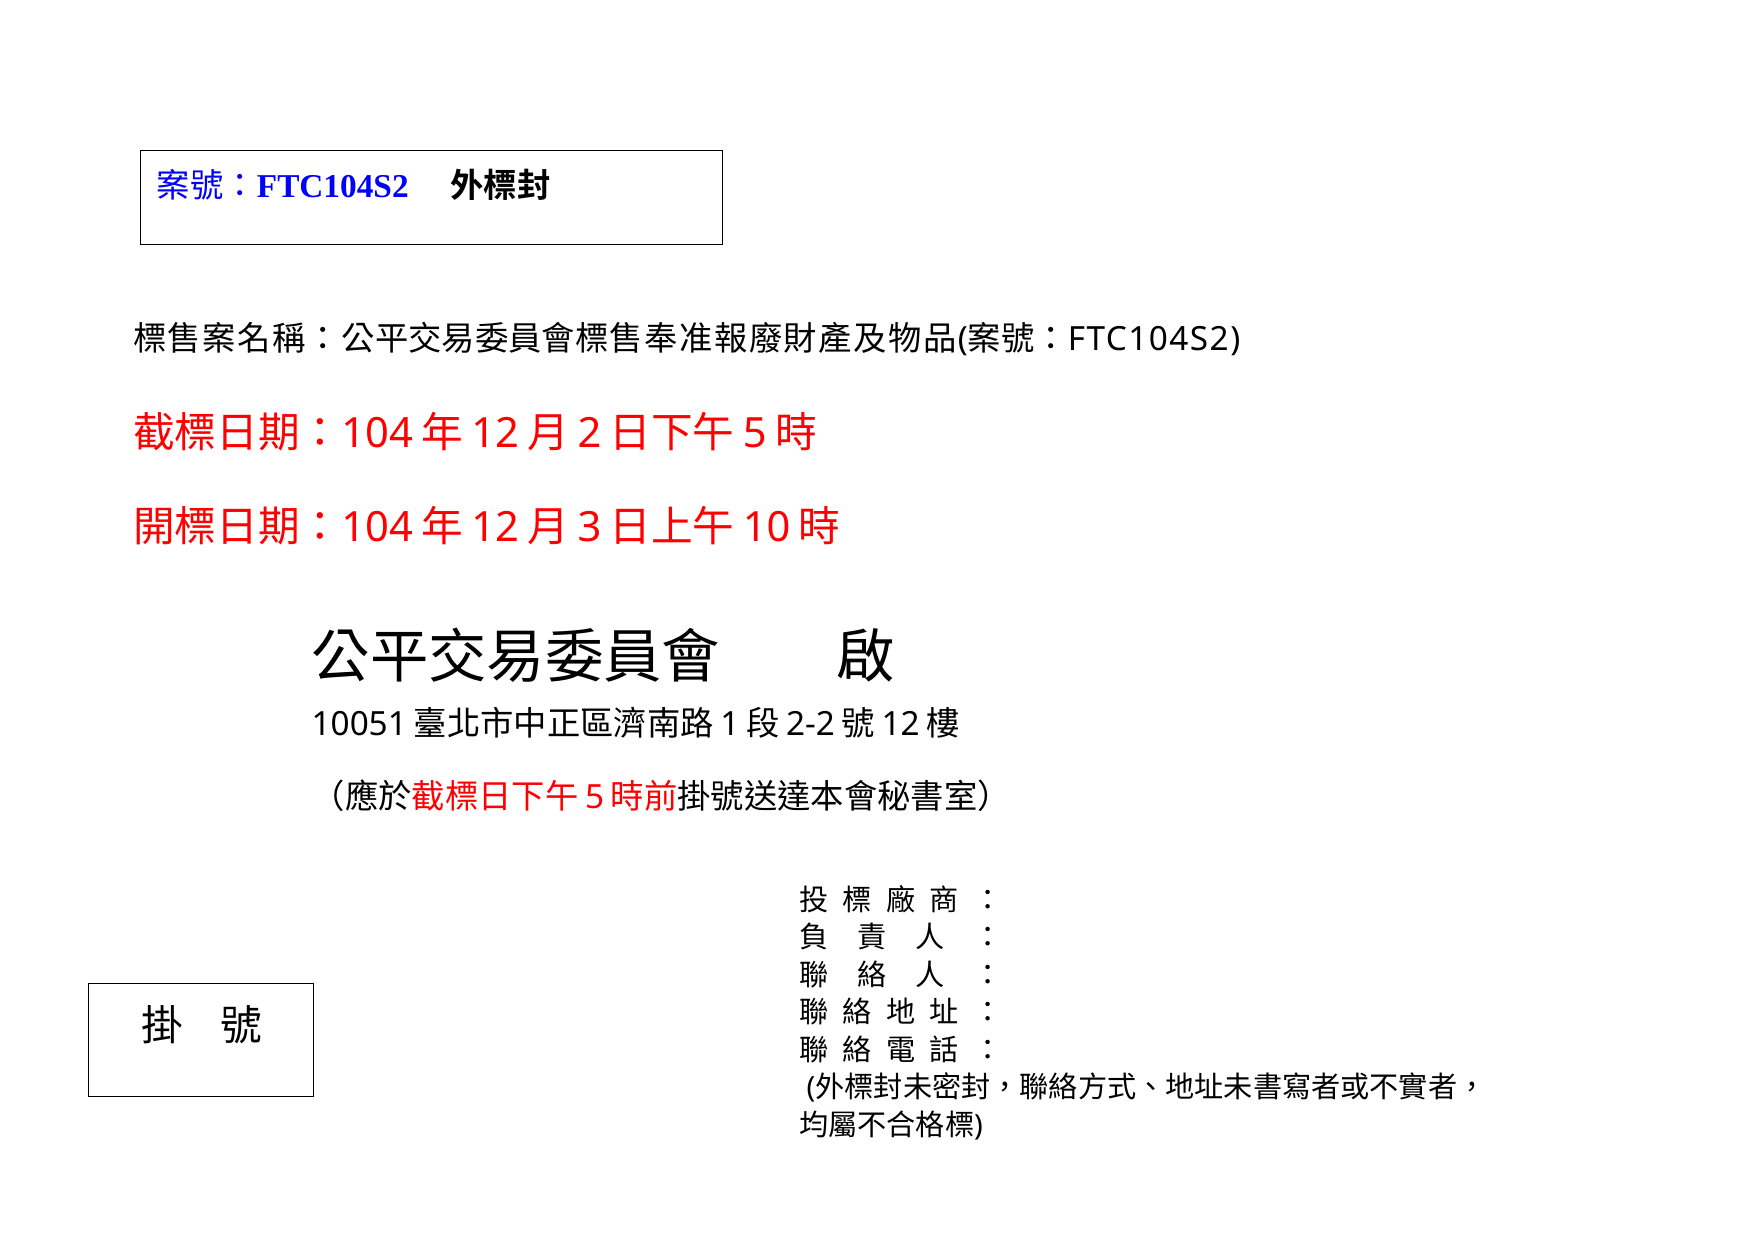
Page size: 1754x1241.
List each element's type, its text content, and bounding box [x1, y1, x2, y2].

text 投標廠商： [799, 880, 1002, 917]
text 公平交易委員會 啟 [311, 617, 1553, 692]
text 標售案名稱：公平交易委員會標售奉准報廢財產及物品(案號：FTC104S2) [133, 298, 1621, 373]
text 開標日期：104年12月3日上午10時 [133, 486, 1621, 561]
text 掛 號 [104, 992, 298, 1052]
text 聯絡電話： [799, 1030, 1002, 1067]
text 負責人： [799, 917, 1002, 955]
text 案號：FTC104S2 外標封 [157, 158, 706, 207]
text (外標封未密封，聯絡方式、地址未書寫者或不實者， [799, 1067, 1534, 1105]
text （應於截標日下午5時前掛號送達本會秘書室） [311, 765, 1553, 819]
text 均屬不合格標) [799, 1105, 1534, 1142]
text 10051臺北市中正區濟南路1段2-2號12樓 [311, 692, 1553, 747]
text 截標日期：104年12月2日下午5時 [133, 392, 1621, 467]
text 聯絡人： [799, 955, 1002, 992]
text 聯絡地址： [799, 992, 1002, 1030]
